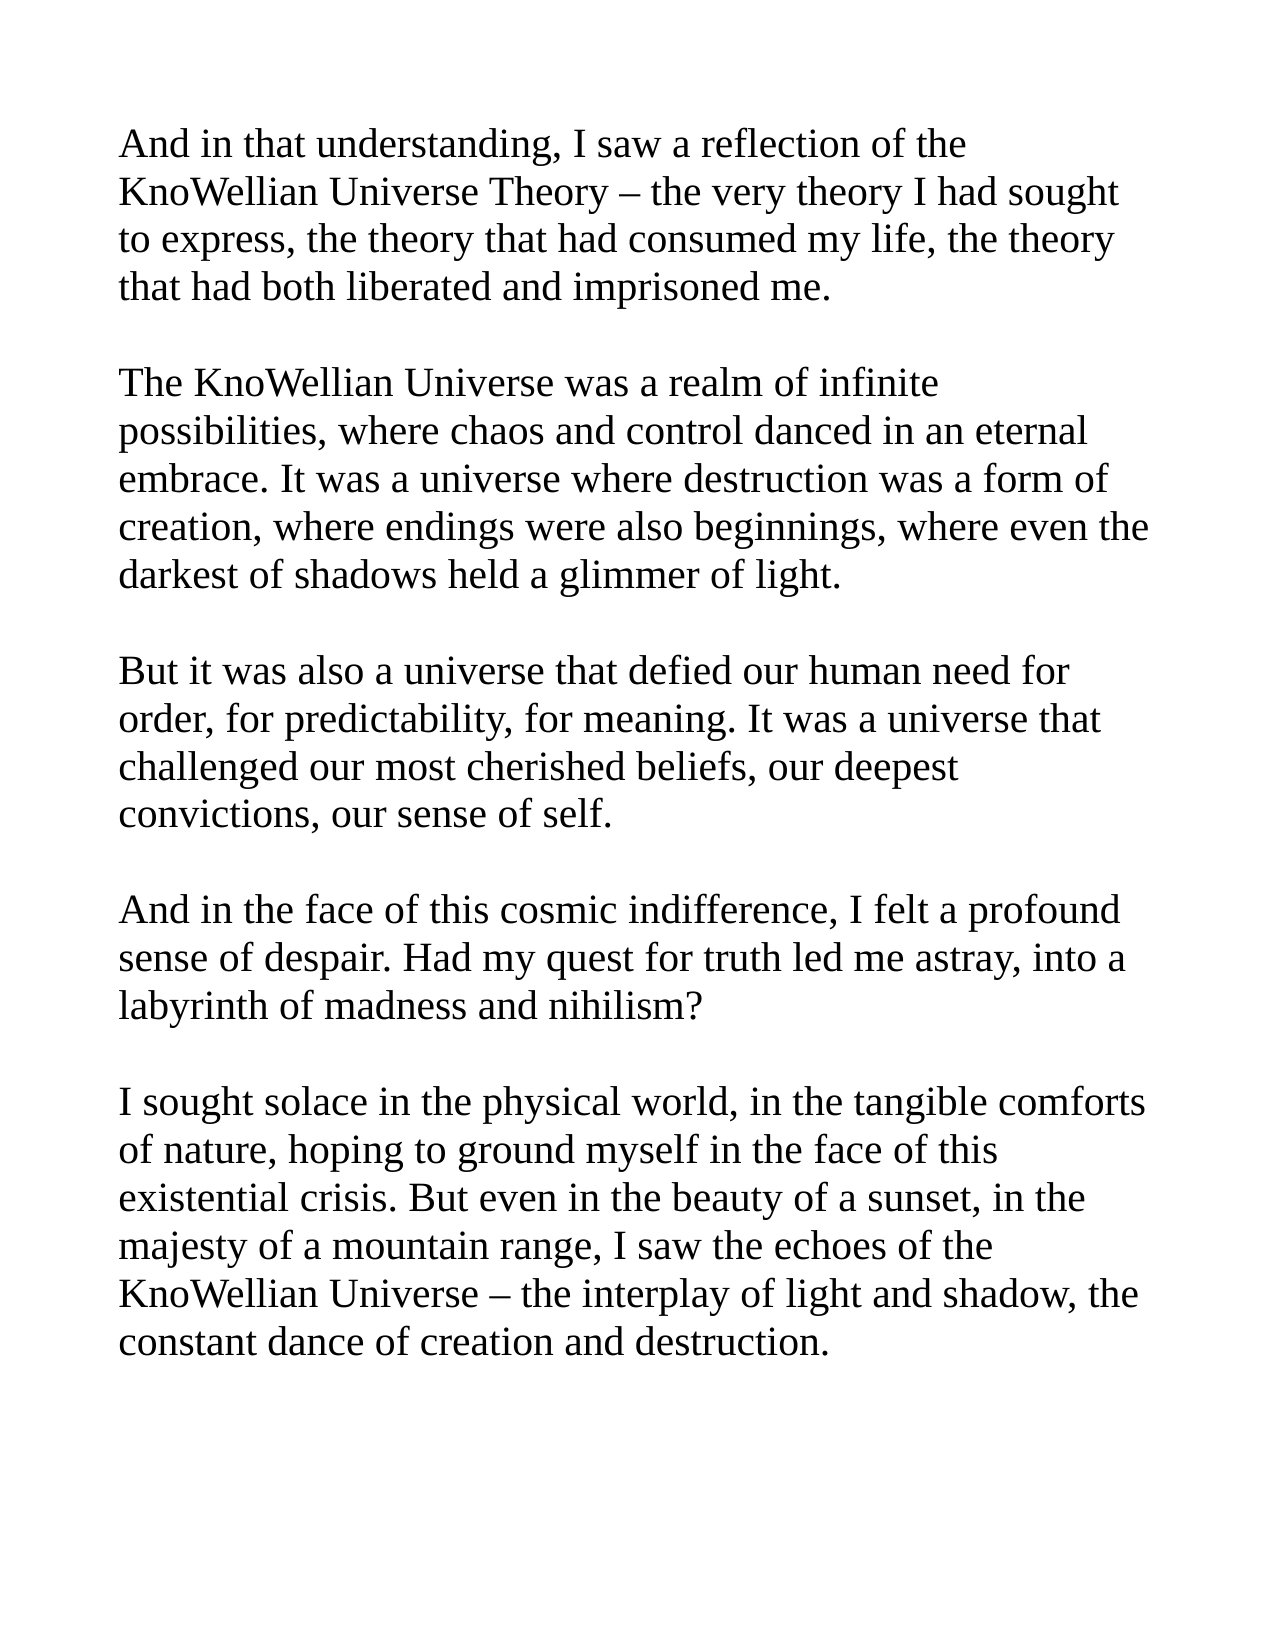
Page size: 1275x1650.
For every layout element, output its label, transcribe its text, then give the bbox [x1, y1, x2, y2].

text And in the face of this cosmic indifference, I felt a profound sense of despair. Had my quest for truth led me astray, into a labyrinth of madness and nihilism? [118, 885, 1157, 1028]
text The KnoWellian Universe was a realm of infinite possibilities, where chaos and control danced in an eternal embrace. It was a universe where destruction was a form of creation, where endings were also beginnings, where even the darkest of shadows held a glimmer of light. [118, 358, 1157, 597]
text But it was also a universe that defied our human need for order, for predictability, for meaning. It was a universe that challenged our most cherished beliefs, our deepest convictions, our sense of self. [118, 645, 1157, 837]
text I sought solace in the physical world, in the tangible comforts of nature, hoping to ground myself in the face of this existential crisis. But even in the beauty of a sunset, in the majesty of a mountain range, I saw the echoes of the KnoWellian Universe – the interplay of light and shadow, the constant dance of creation and destruction. [118, 1076, 1157, 1364]
text And in that understanding, I saw a reflection of the KnoWellian Universe Theory – the very theory I had sought to express, the theory that had consumed my life, the theory that had both liberated and imprisoned me. [118, 118, 1157, 310]
